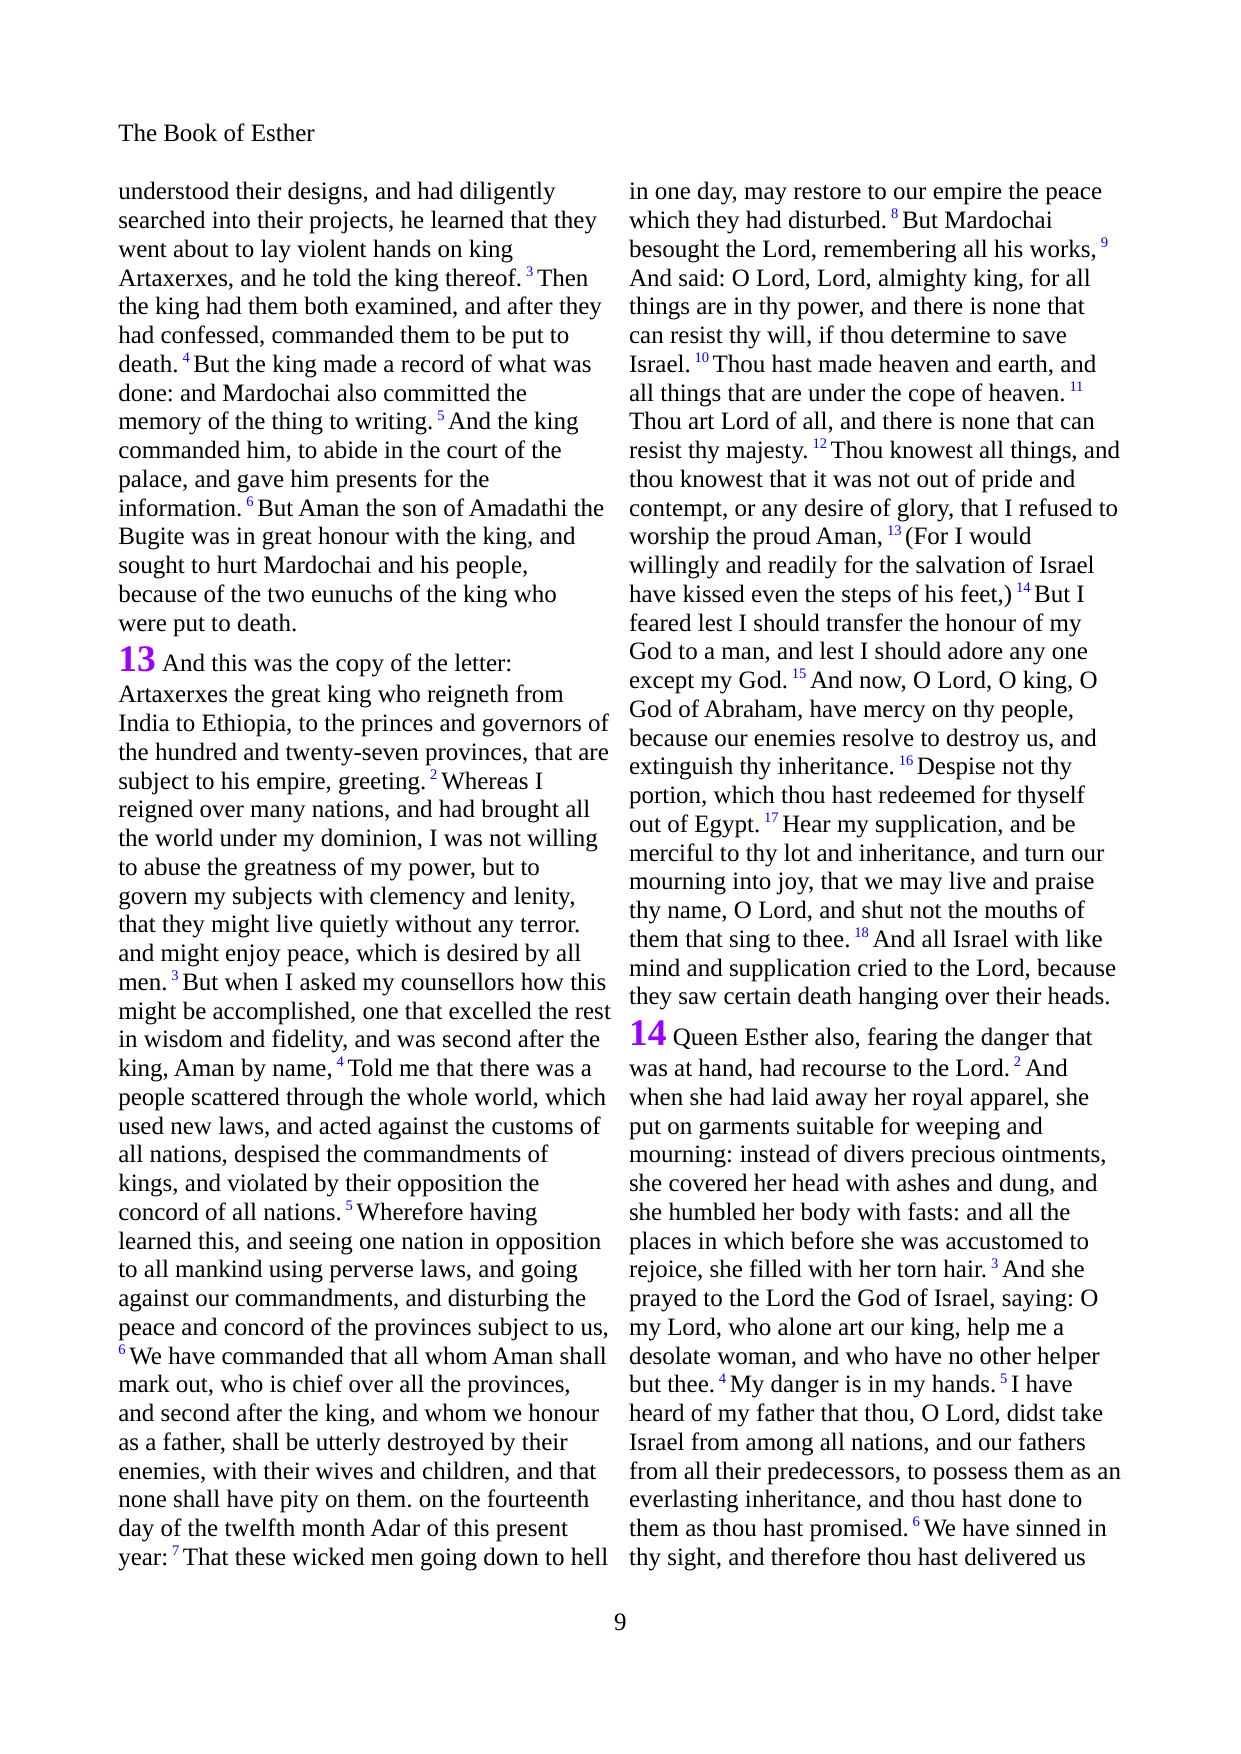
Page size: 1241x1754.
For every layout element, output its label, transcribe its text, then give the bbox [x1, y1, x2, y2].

text 13 And this was the copy of the letter: Artaxerxes the great king who reigneth from India to Ethiopia, to the princes and governors of the hundred and twenty-seven provinces, that are subject to his empire, greeting. 2 Whereas I reigned over many nations, and had brought all the world under my dominion, I was not willing to abuse the greatness of my power, but to govern my subjects with clemency and lenity, that they might live quietly without any terror. and might enjoy peace, which is desired by all men. 3 But when I asked my counsellors how this might be accomplished, one that excelled the rest in wisdom and fidelity, and was second after the king, Aman by name, 4 Told me that there was a people scattered through the whole world, which used new laws, and acted against the customs of all nations, despised the commandments of kings, and violated by their opposition the concord of all nations. 5 Wherefore having learned this, and seeing one nation in opposition to all mankind using perverse laws, and going against our commandments, and disturbing the peace and concord of the provinces subject to us, 6 We have commanded that all whom Aman shall mark out, who is chief over all the provinces, and second after the king, and whom we honour as a father, shall be utterly destroyed by their enemies, with their wives and children, and that none shall have pity on them. on the fourteenth day of the twelfth month Adar of this present year: 7 That these wicked men going down to hell [118, 636, 611, 1571]
text in one day, may restore to our empire the peace which they had disturbed. 8 But Mardochai besought the Lord, remembering all his works, 9 And said: O Lord, Lord, almighty king, for all things are in thy power, and there is none that can resist thy will, if thou determine to save Israel. 10 Thou hast made heaven and earth, and all things that are under the cope of heaven. 11 Thou art Lord of all, and there is none that can resist thy majesty. 12 Thou knowest all things, and thou knowest that it was not out of pride and contempt, or any desire of glory, that I refused to worship the proud Aman, 13 (For I would willingly and readily for the salvation of Israel have kissed even the steps of his feet,) 14 But I feared lest I should transfer the honour of my God to a man, and lest I should adore any one except my God. 15 And now, O Lord, O king, O God of Abraham, have mercy on thy people, because our enemies resolve to destroy us, and extinguish thy inheritance. 16 Despise not thy portion, which thou hast redeemed for thyself out of Egypt. 17 Hear my supplication, and be merciful to thy lot and inheritance, and turn our mourning into joy, that we may live and praise thy name, O Lord, and shut not the mouths of them that sing to thee. 18 And all Israel with like mind and supplication cried to the Lord, because they saw certain death hanging over their heads. [629, 176, 1122, 1010]
text 14 Queen Esther also, fearing the danger that was at hand, had recourse to the Lord. 2 And when she had laid away her royal apparel, she put on garments suitable for weeping and mourning: instead of divers precious ointments, she covered her head with ashes and dung, and she humbled her body with fasts: and all the places in which before she was accustomed to rejoice, she filled with her torn hair. 3 And she prayed to the Lord the God of Israel, saying: O my Lord, who alone art our king, help me a desolate woman, and who have no other helper but thee. 4 My danger is in my hands. 5 I have heard of my father that thou, O Lord, didst take Israel from among all nations, and our fathers from all their predecessors, to possess them as an everlasting inheritance, and thou hast done to them as thou hast promised. 6 We have sinned in thy sight, and therefore thou hast delivered us [629, 1010, 1122, 1571]
text understood their designs, and had diligently searched into their projects, he learned that they went about to lay violent hands on king Artaxerxes, and he told the king thereof. 3 Then the king had them both examined, and after they had confessed, commanded them to be put to death. 4 But the king made a record of what was done: and Mardochai also committed the memory of the thing to writing. 5 And the king commanded him, to abide in the court of the palace, and gave him presents for the information. 6 But Aman the son of Amadathi the Bugite was in great honour with the king, and sought to hurt Mardochai and his people, because of the two eunuchs of the king who were put to death. [118, 176, 611, 636]
